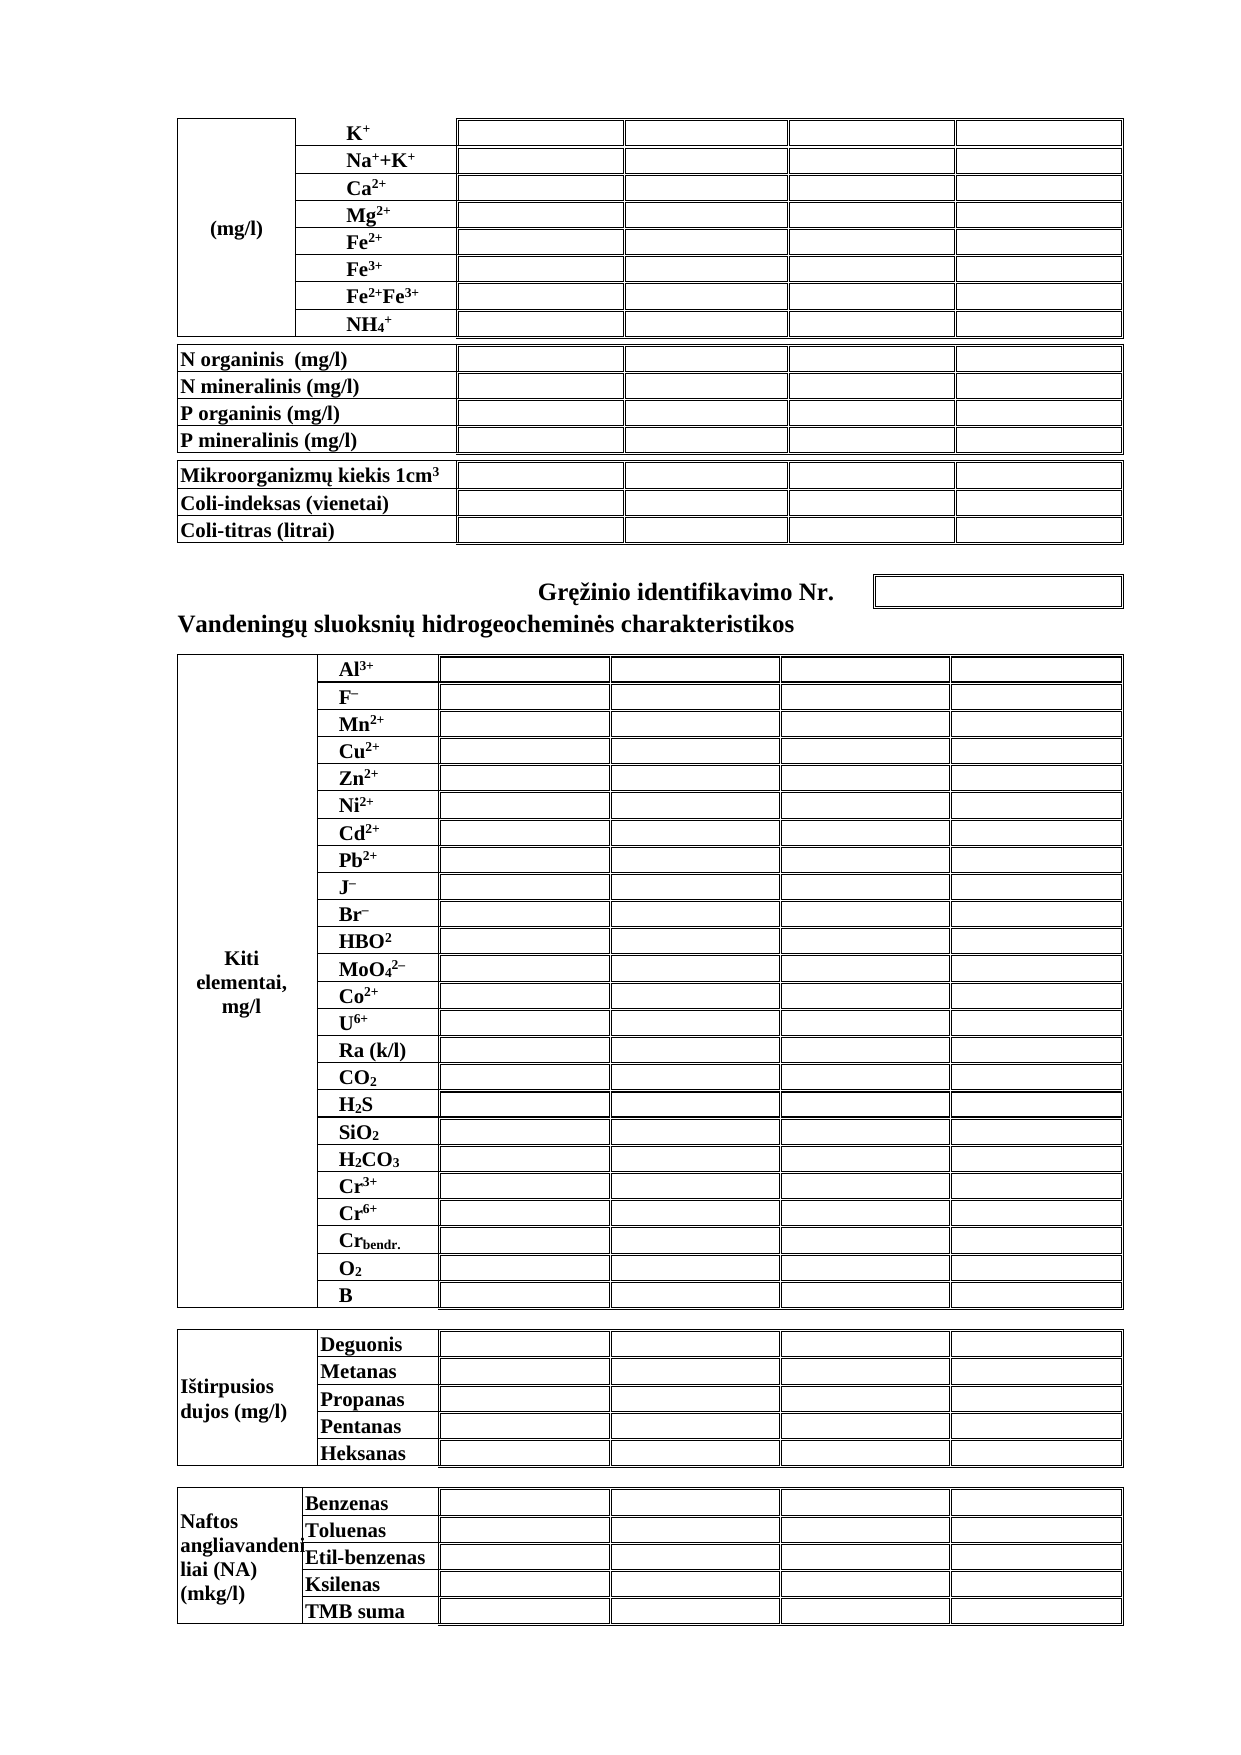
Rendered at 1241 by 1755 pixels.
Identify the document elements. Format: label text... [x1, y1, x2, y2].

table_cell [459, 401, 623, 425]
table_cell TMB suma [303, 1597, 438, 1623]
table_cell [459, 491, 623, 514]
table_header [441, 658, 609, 681]
table_cell [612, 1201, 779, 1225]
table_cell [441, 956, 609, 981]
table_cell [626, 491, 787, 514]
table_cell Naftos angliavandeniliai (NA) (mkg/l) [178, 1488, 302, 1623]
table_cell [782, 1147, 949, 1171]
table_cell [952, 1545, 1121, 1569]
table_cell [782, 875, 949, 899]
table_cell Toluenas [303, 1516, 438, 1542]
table_cell [441, 1228, 609, 1252]
table_cell [952, 1518, 1121, 1542]
table_cell [782, 739, 949, 763]
table_cell [459, 428, 623, 452]
table_cell [952, 821, 1121, 844]
table_cell [612, 793, 779, 817]
table_cell SiO2 [318, 1118, 438, 1144]
table_cell Pb2+ [318, 846, 438, 872]
table_cell [626, 203, 787, 227]
table_cell [612, 1387, 779, 1411]
table_cell [790, 401, 954, 425]
table_cell [952, 929, 1121, 953]
table_cell [626, 428, 787, 452]
table_cell [790, 149, 954, 172]
table_cell [441, 1147, 609, 1171]
table_cell P mineralinis (mg/l) [178, 426, 456, 452]
table_cell [612, 766, 779, 790]
table_cell [952, 1490, 1121, 1514]
table_cell [957, 518, 1121, 542]
table_cell [440, 1468, 610, 1487]
table_cell [441, 1011, 609, 1035]
table_cell [612, 739, 779, 763]
table_cell F– [318, 683, 438, 709]
table_header [782, 658, 949, 681]
table_cell [612, 1490, 779, 1514]
table_cell [782, 1283, 949, 1307]
table_cell [626, 257, 787, 281]
table_cell O2 [318, 1254, 438, 1279]
table_cell U6+ [318, 1009, 438, 1035]
table_cell [782, 1441, 949, 1465]
table_cell [957, 312, 1121, 336]
table_cell [952, 1174, 1121, 1198]
table_cell [952, 1011, 1121, 1035]
table_cell [612, 712, 779, 736]
table_cell [957, 257, 1121, 281]
table_cell [441, 984, 609, 1008]
table_cell [441, 766, 609, 790]
table_cell [441, 1599, 609, 1623]
table_cell [782, 1228, 949, 1252]
table_cell [441, 902, 609, 926]
table_cell [612, 1147, 779, 1171]
table_cell Coli-titras (litrai) [178, 516, 456, 542]
table_cell [952, 1201, 1121, 1225]
table_cell N mineralinis (mg/l) [178, 372, 456, 398]
table_cell [782, 1490, 949, 1514]
table_cell Mg2+ [296, 201, 456, 227]
table_cell NH4+ [296, 310, 456, 336]
table_cell [952, 1120, 1121, 1144]
table_cell [626, 149, 787, 172]
table_cell Ca2+ [296, 174, 456, 200]
table_cell Deguonis [318, 1330, 438, 1356]
table_cell [957, 463, 1121, 487]
table_cell [790, 312, 954, 336]
table_cell [177, 1308, 317, 1329]
table_cell [952, 685, 1121, 709]
table_cell [441, 875, 609, 899]
table_cell [612, 1174, 779, 1198]
table_cell [782, 1201, 949, 1225]
table_cell [612, 902, 779, 926]
table_cell [782, 848, 949, 872]
table_cell [459, 463, 623, 487]
table_cell [952, 956, 1121, 981]
table_cell [441, 1332, 609, 1356]
table_cell [782, 793, 949, 817]
table_cell Fe3+ [296, 255, 456, 281]
table_cell MoO42– [318, 954, 438, 981]
table_cell [441, 1414, 609, 1438]
table_cell [612, 984, 779, 1008]
table_cell [782, 902, 949, 926]
table_header [612, 658, 779, 681]
table_cell [626, 121, 787, 145]
table_cell [612, 1011, 779, 1035]
table_cell [790, 347, 954, 371]
table_cell [612, 1256, 779, 1279]
table_cell [952, 793, 1121, 817]
table_cell [952, 1441, 1121, 1465]
table_cell [317, 1308, 439, 1329]
table_cell [952, 1228, 1121, 1252]
table_cell [441, 848, 609, 872]
table_cell [441, 1174, 609, 1198]
table_cell [459, 230, 623, 254]
table_cell [782, 1256, 949, 1279]
table_cell Etil-benzenas [303, 1543, 438, 1569]
table_cell Na++K+ [296, 146, 456, 172]
table_cell [440, 1310, 610, 1329]
table_cell [790, 121, 954, 145]
table_cell Mikroorganizmų kiekis 1cm3 [178, 461, 456, 487]
table_cell B [318, 1281, 438, 1307]
table_cell [177, 452, 1122, 460]
table_cell (mg/l) [178, 119, 295, 336]
table_cell [441, 1572, 609, 1596]
table_cell [612, 848, 779, 872]
table_cell [952, 984, 1121, 1008]
table_cell Pentanas [318, 1412, 438, 1438]
table_cell [957, 149, 1121, 172]
table_cell [952, 1359, 1121, 1383]
table_cell [441, 1518, 609, 1542]
table_cell [612, 1572, 779, 1596]
table_cell [441, 793, 609, 817]
table_cell Metanas [318, 1357, 438, 1383]
table_cell [952, 1065, 1121, 1089]
table_cell [782, 1065, 949, 1089]
table_cell [626, 230, 787, 254]
table_cell [957, 284, 1121, 308]
table_cell [441, 739, 609, 763]
table_cell [612, 1283, 779, 1307]
table_cell [790, 257, 954, 281]
table_header [876, 577, 1121, 606]
table_cell [612, 1414, 779, 1438]
table_cell [626, 401, 787, 425]
table_cell Benzenas [303, 1488, 438, 1514]
table_cell [790, 374, 954, 398]
table_header [952, 658, 1121, 681]
table_cell [782, 1414, 949, 1438]
table_cell [952, 1038, 1121, 1062]
table_cell [957, 230, 1121, 254]
table_cell [612, 1228, 779, 1252]
table_cell [459, 203, 623, 227]
table_cell [952, 1256, 1121, 1279]
table_cell [782, 766, 949, 790]
table_cell [612, 821, 779, 844]
table_cell [952, 1147, 1121, 1171]
table_cell Cr6+ [318, 1199, 438, 1225]
table_cell CO2 [318, 1063, 438, 1089]
table_cell [612, 1441, 779, 1465]
table_cell [782, 1599, 949, 1623]
table_cell [782, 1572, 949, 1596]
text Vandeningų sluoksnių hidrogeocheminės charakteristikos [177, 609, 1181, 637]
table_cell H2CO3 [318, 1145, 438, 1171]
table_cell [790, 176, 954, 200]
table_cell [612, 685, 779, 709]
table_cell Cr3+ [318, 1172, 438, 1198]
table_cell [957, 491, 1121, 514]
table_cell [952, 1093, 1121, 1116]
table_cell Ksilenas [303, 1570, 438, 1596]
table_cell [626, 176, 787, 200]
table_cell Br– [318, 900, 438, 926]
table_cell [612, 1359, 779, 1383]
table_cell [626, 284, 787, 308]
table_cell [459, 257, 623, 281]
table_cell [782, 1120, 949, 1144]
table_cell [610, 1310, 781, 1329]
table_cell Heksanas [318, 1439, 438, 1465]
table_cell [612, 1038, 779, 1062]
table_cell [612, 1545, 779, 1569]
table_cell Ni2+ [318, 791, 438, 817]
table_cell [782, 1518, 949, 1542]
table_cell [952, 1599, 1121, 1623]
table_cell [459, 518, 623, 542]
table_cell [612, 1120, 779, 1144]
table_cell Ištirpusios dujos (mg/l) [178, 1330, 317, 1465]
table_cell [612, 1093, 779, 1116]
table_cell [626, 518, 787, 542]
table_cell [951, 1468, 1122, 1487]
table_cell Coli-indeksas (vienetai) [178, 489, 456, 514]
table_cell [782, 1174, 949, 1198]
table_cell [957, 401, 1121, 425]
table_cell [612, 1332, 779, 1356]
table_cell [441, 1283, 609, 1307]
table_cell [952, 902, 1121, 926]
table_cell [459, 312, 623, 336]
table_cell [441, 685, 609, 709]
table_cell Fe2+ [296, 228, 456, 254]
table_cell Ra (k/l) [318, 1036, 438, 1062]
table_cell [790, 463, 954, 487]
table_cell [441, 1120, 609, 1144]
table_cell [177, 1466, 317, 1487]
table_cell [441, 712, 609, 736]
table_cell [781, 1468, 951, 1487]
table_cell [782, 984, 949, 1008]
table_header Gręžinio identifikavimo Nr. [177, 574, 873, 606]
table_cell [952, 1572, 1121, 1596]
table_cell J– [318, 873, 438, 899]
table_cell [612, 1518, 779, 1542]
table_cell [441, 1065, 609, 1089]
table_cell [782, 712, 949, 736]
table_cell [790, 491, 954, 514]
table_cell H2S [318, 1090, 438, 1116]
table_cell [441, 1359, 609, 1383]
table_cell [952, 848, 1121, 872]
table_cell [441, 1545, 609, 1569]
table_cell [957, 176, 1121, 200]
table_cell Crbendr. [318, 1226, 438, 1252]
table_cell [626, 374, 787, 398]
table_cell [459, 149, 623, 172]
table_cell [459, 347, 623, 371]
table_cell [441, 1093, 609, 1116]
table_cell [459, 176, 623, 200]
table_cell [782, 1545, 949, 1569]
table_cell Fe2+Fe3+ [296, 282, 456, 308]
table_cell [952, 739, 1121, 763]
table_cell [441, 1201, 609, 1225]
table_cell [952, 1332, 1121, 1356]
table_cell [781, 1310, 951, 1329]
table_cell [951, 1310, 1122, 1329]
table_cell [957, 121, 1121, 145]
table_cell [626, 347, 787, 371]
table_cell [782, 821, 949, 844]
table_cell [790, 428, 954, 452]
table_cell [459, 284, 623, 308]
table_cell [952, 1414, 1121, 1438]
table_cell [790, 284, 954, 308]
table_cell [610, 1468, 781, 1487]
table_cell Zn2+ [318, 764, 438, 790]
table_cell [782, 1387, 949, 1411]
table_cell N organinis (mg/l) [178, 345, 456, 371]
table_cell Mn2+ [318, 710, 438, 736]
table_cell [612, 956, 779, 981]
table_cell P organinis (mg/l) [178, 399, 456, 425]
table_cell [612, 929, 779, 953]
table_cell [441, 1387, 609, 1411]
table_cell [177, 336, 1122, 343]
table_cell [782, 956, 949, 981]
table_cell [782, 929, 949, 953]
table_cell [459, 121, 623, 145]
table_cell [612, 1065, 779, 1089]
table_cell [612, 875, 779, 899]
table_cell HBO2 [318, 927, 438, 953]
table_cell [612, 1599, 779, 1623]
table_cell Cu2+ [318, 737, 438, 763]
table_cell [441, 1038, 609, 1062]
table_cell [952, 712, 1121, 736]
table_cell [317, 1466, 439, 1487]
table_cell [952, 875, 1121, 899]
table_cell [441, 1441, 609, 1465]
table_cell [626, 312, 787, 336]
table_header Al3+ [318, 655, 438, 681]
table_cell [790, 230, 954, 254]
table_cell [441, 821, 609, 844]
table_cell [952, 1283, 1121, 1307]
table_cell [782, 1332, 949, 1356]
table_cell Cd2+ [318, 819, 438, 844]
table_cell [957, 374, 1121, 398]
table_cell Propanas [318, 1385, 438, 1411]
table_cell [782, 1093, 949, 1116]
table_cell [782, 1011, 949, 1035]
table_cell [459, 374, 623, 398]
table_cell [782, 1038, 949, 1062]
table_cell [952, 766, 1121, 790]
table_cell [957, 347, 1121, 371]
table_cell K+ [296, 118, 456, 145]
table_cell [952, 1387, 1121, 1411]
table_cell [782, 685, 949, 709]
table_header Kiti elementai, mg/l [178, 655, 317, 1307]
table_cell [790, 203, 954, 227]
table_cell Co2+ [318, 982, 438, 1008]
table_cell [957, 428, 1121, 452]
table_cell [626, 463, 787, 487]
table_cell [441, 1490, 609, 1514]
table_cell [957, 203, 1121, 227]
table_cell [790, 518, 954, 542]
table_cell [441, 929, 609, 953]
table_cell [441, 1256, 609, 1279]
table_cell [782, 1359, 949, 1383]
